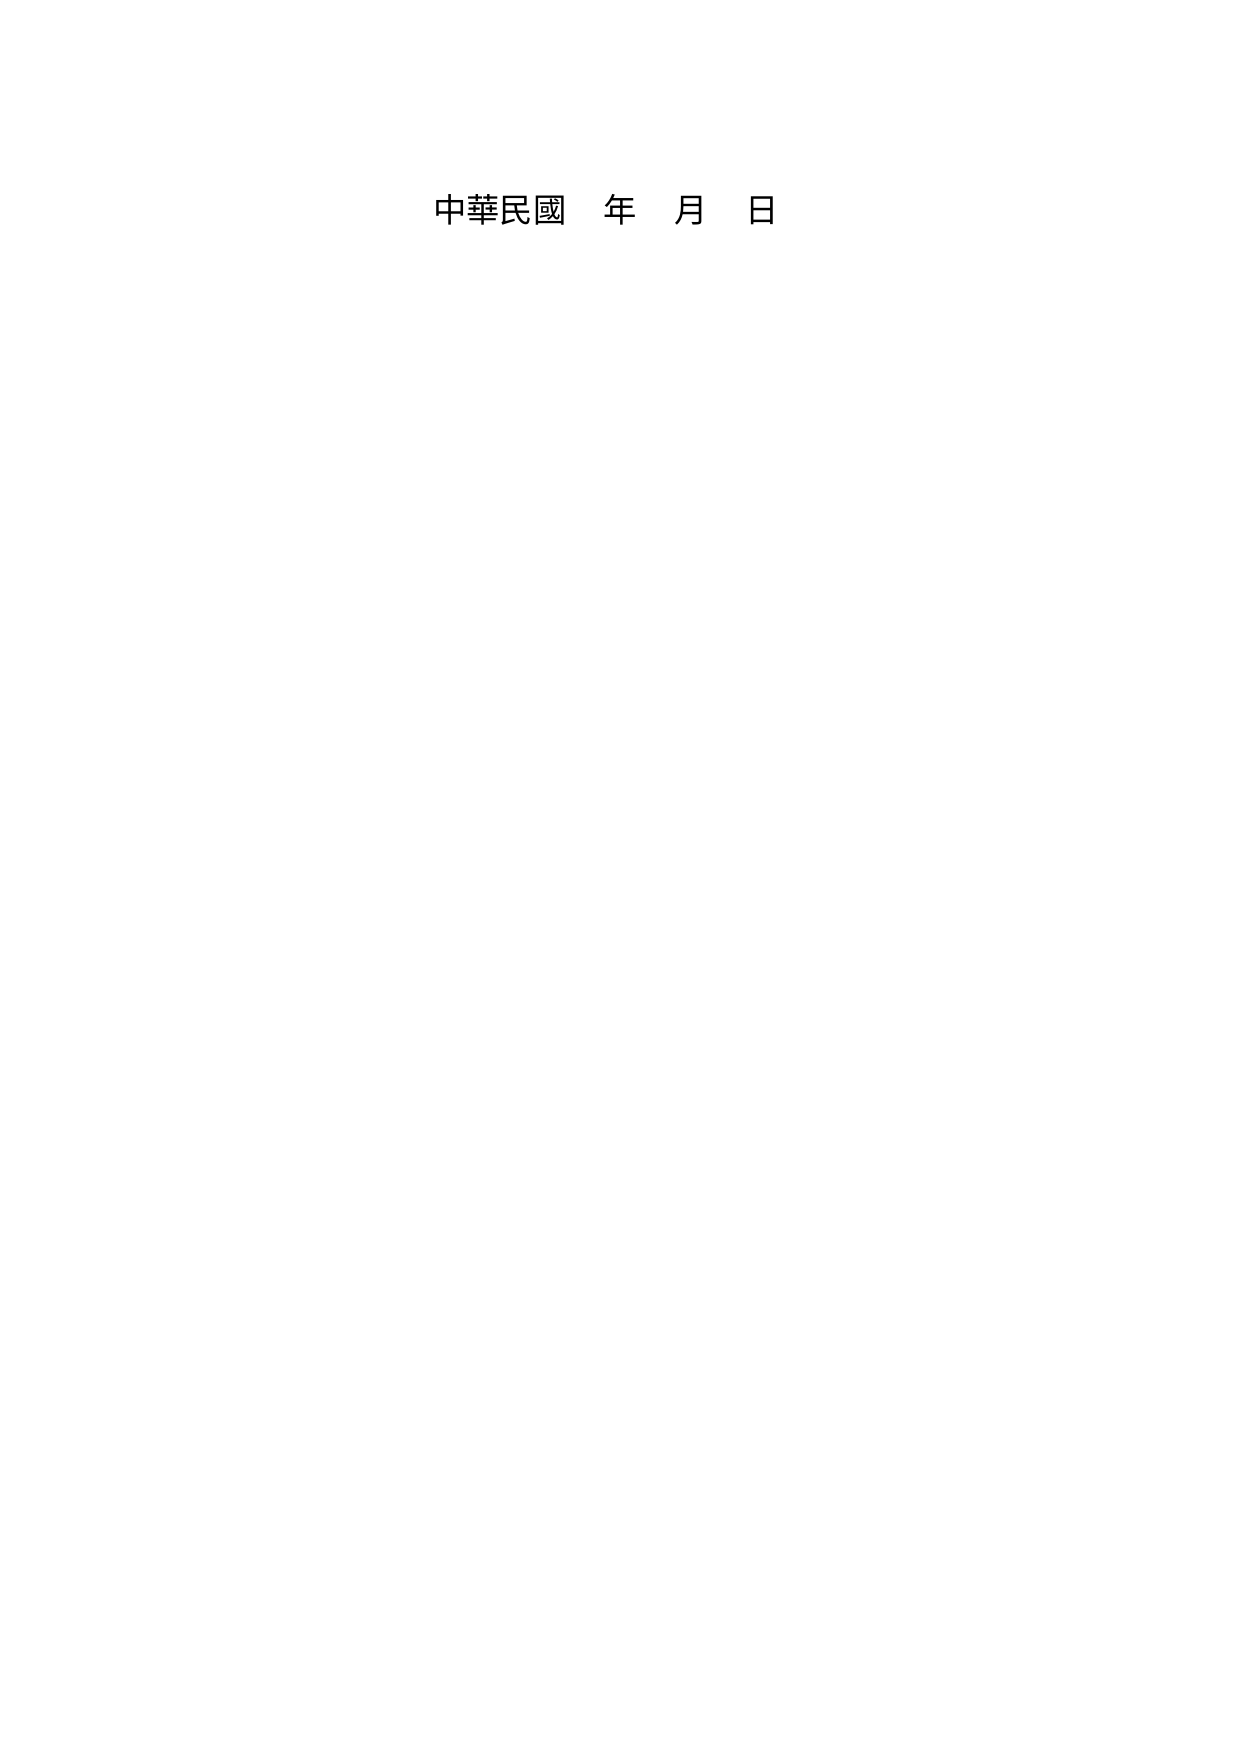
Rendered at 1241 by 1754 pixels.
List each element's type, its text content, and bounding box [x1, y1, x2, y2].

text 中華民國 年 月 日 [118, 164, 1093, 239]
